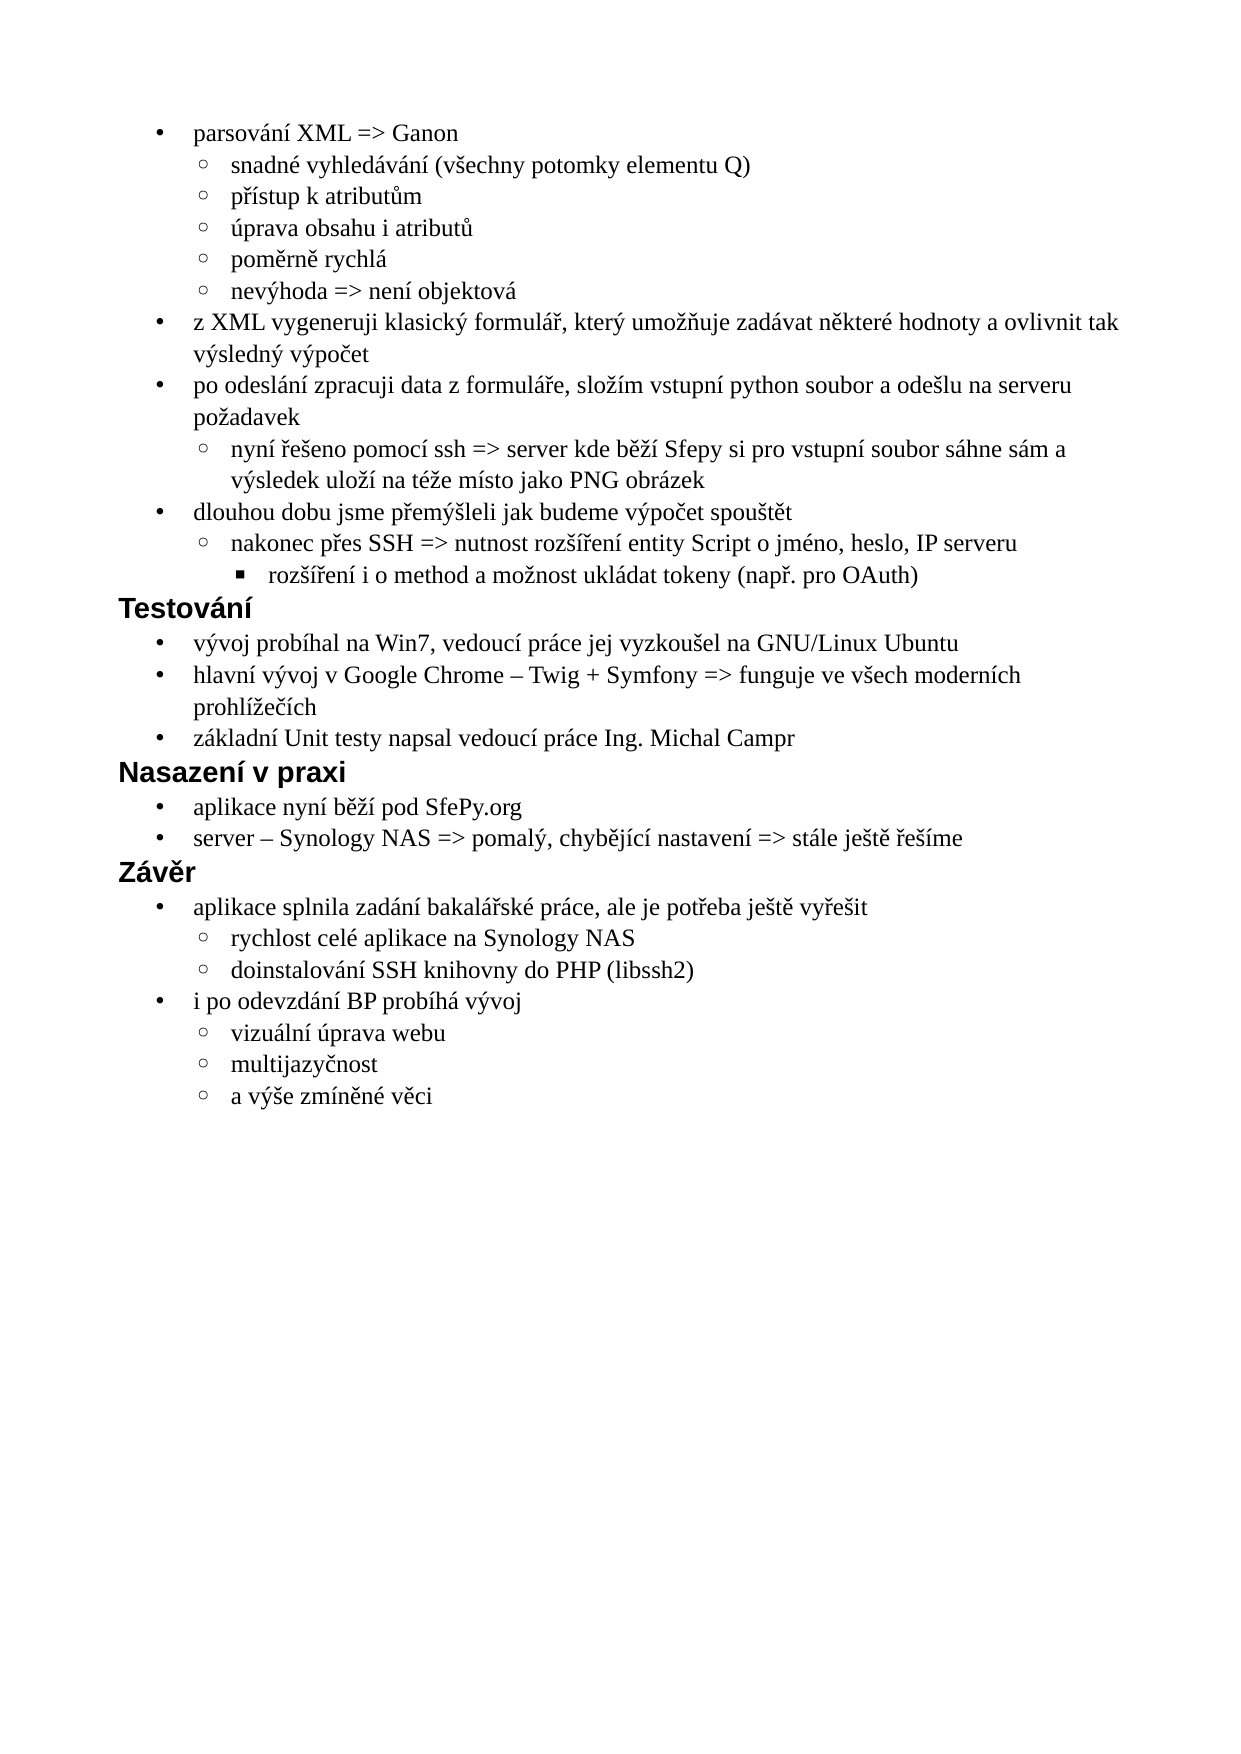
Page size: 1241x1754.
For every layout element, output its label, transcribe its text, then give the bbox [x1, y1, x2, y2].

list úprava obsahu i atributů [193, 213, 1122, 242]
list rychlost celé aplikace na Synology NAS [193, 923, 1122, 952]
list hlavní vývoj v Google Chrome – Twig + Symfony => funguje ve všech moderních prohlížečích [156, 660, 1122, 720]
list parsování XML => Ganon [156, 118, 1122, 147]
list aplikace splnila zadání bakalářské práce, ale je potřeba ještě vyřešit [156, 892, 1122, 920]
list po odeslání zpracuji data z formuláře, složím vstupní python soubor a odešlu na serveru požadavek [156, 371, 1122, 431]
list nakonec přes SSH => nutnost rozšíření entity Script o jméno, heslo, IP serveru [193, 528, 1122, 557]
list vývoj probíhal na Win7, vedoucí práce jej vyzkoušel na GNU/Linux Ubuntu [156, 628, 1122, 657]
list přístup k atributům [193, 181, 1122, 210]
list dlouhou dobu jsme přemýšleli jak budeme výpočet spouštět [156, 497, 1122, 526]
list a výše zmíněné věci [193, 1081, 1122, 1110]
list i po odevzdání BP probíhá vývoj [156, 986, 1122, 1015]
list snadné vyhledávání (všechny potomky elementu Q) [193, 150, 1122, 178]
text Testování [118, 592, 1122, 625]
list poměrně rychlá [193, 244, 1122, 273]
text Nasazení v praxi [118, 755, 1122, 788]
list nyní řešeno pomocí ssh => server kde běží Sfepy si pro vstupní soubor sáhne sám a výsledek uloží na téže místo jako PNG obrázek [193, 434, 1122, 494]
list aplikace nyní běží pod SfePy.org [156, 792, 1122, 820]
list server – Synology NAS => pomalý, chybějící nastavení => stále ještě řešíme [156, 823, 1122, 852]
list rozšíření i o method a možnost ukládat tokeny (např. pro OAuth) [231, 560, 1122, 589]
list základní Unit testy napsal vedoucí práce Ing. Michal Campr [156, 723, 1122, 752]
list z XML vygeneruji klasický formulář, který umožňuje zadávat některé hodnoty a ovlivnit tak výsledný výpočet [156, 307, 1122, 368]
list nevýhoda => není objektová [193, 276, 1122, 305]
list multijazyčnost [193, 1049, 1122, 1078]
list vizuální úprava webu [193, 1018, 1122, 1047]
list doinstalování SSH knihovny do PHP (libssh2) [193, 955, 1122, 983]
text Závěr [118, 855, 1122, 888]
